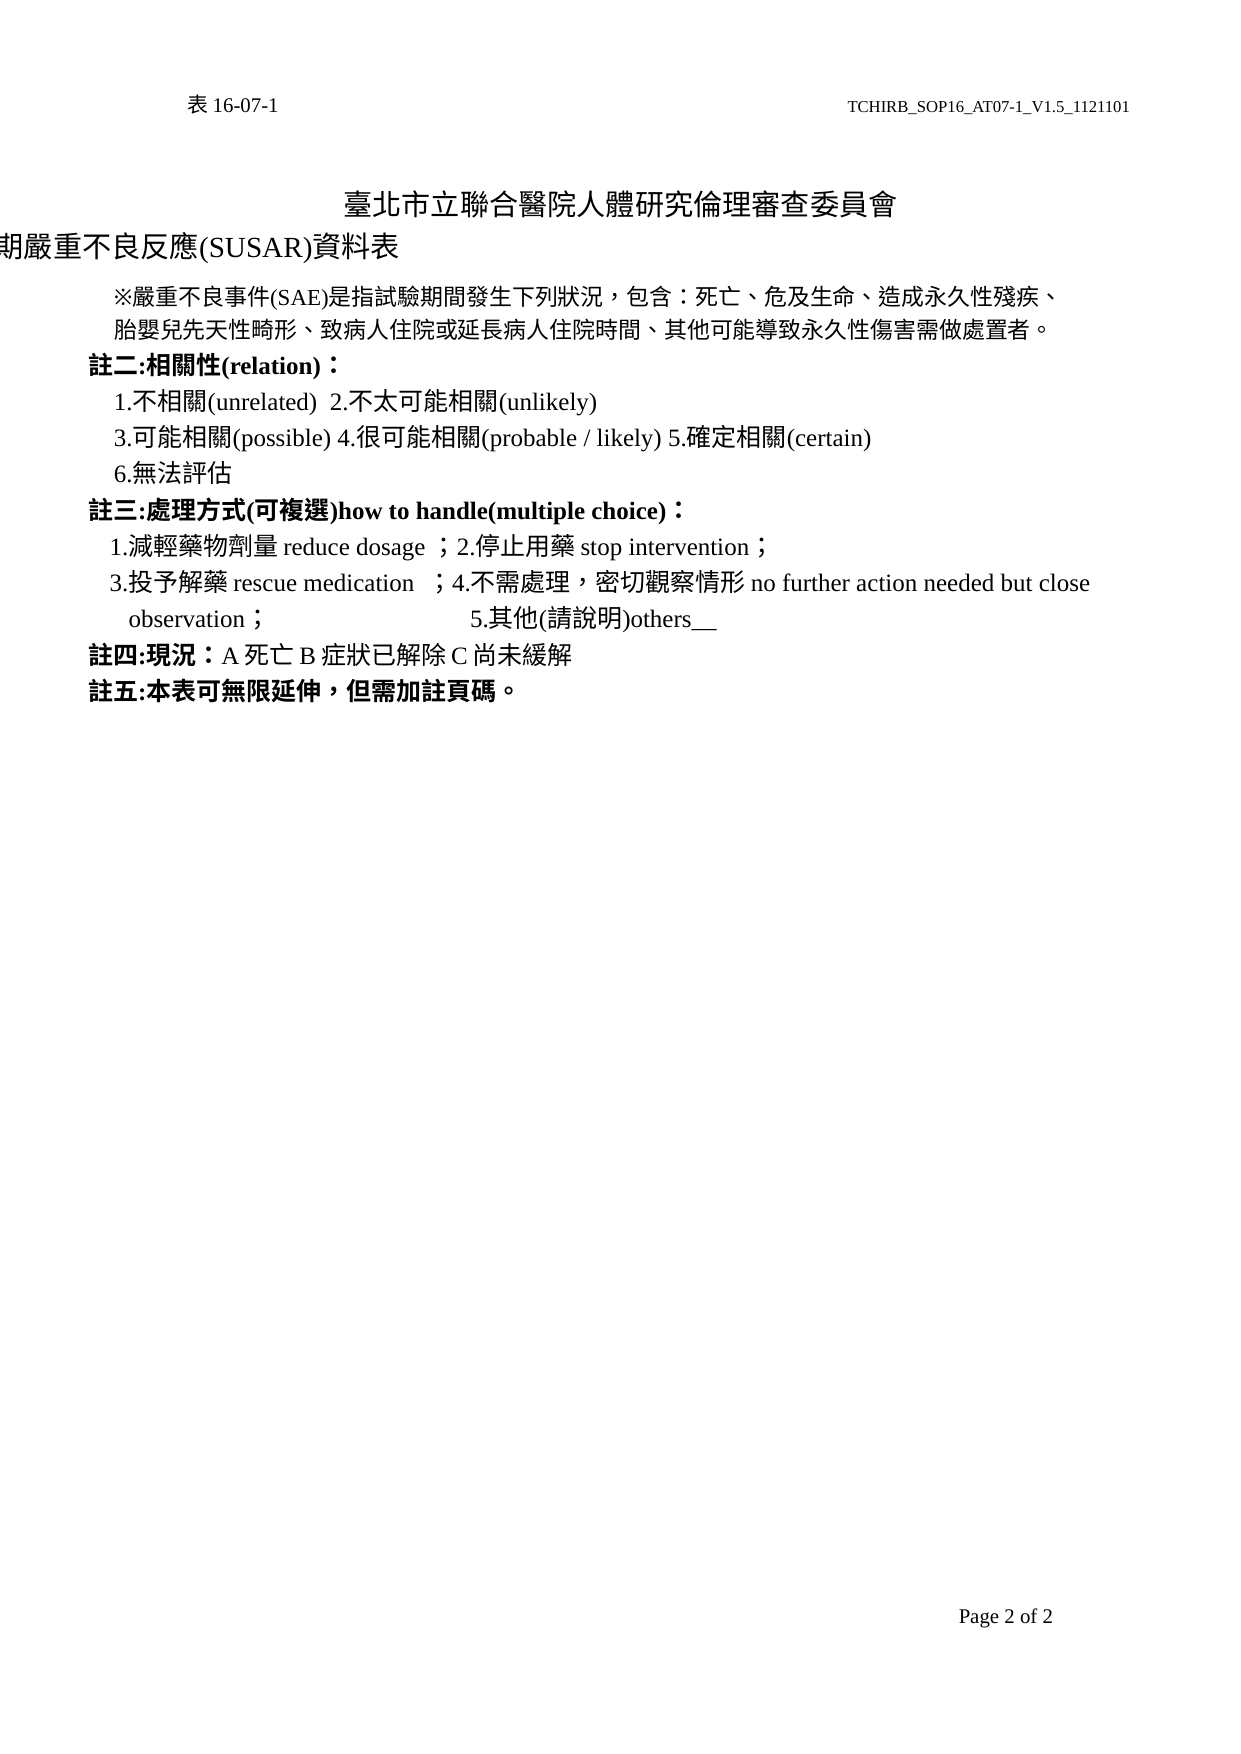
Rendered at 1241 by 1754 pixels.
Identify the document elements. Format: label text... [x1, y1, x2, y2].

text 3.投予解藥rescue medication ；4.不需處理，密切觀察情形no further action needed but close observation； 5.其他(請說明)others__ [109, 563, 1147, 635]
text 6.無法評估 [114, 454, 1053, 490]
text ※嚴重不良事件(SAE)是指試驗期間發生下列狀況，包含：死亡、危及生命、造成永久性殘疾、胎嬰兒先天性畸形、致病人住院或延長病人住院時間、其他可能導致永久性傷害需做處置者。 [114, 279, 1053, 345]
text 1.不相關(unrelated) 2.不太可能相關(unlikely) [114, 381, 1053, 418]
text 註三:處理方式(可複選)how to handle(multiple choice)： [84, 490, 1053, 526]
text 註二:相關性(relation)： [84, 345, 1053, 381]
text 註五:本表可無限延伸，但需加註頁碼。 [84, 671, 1053, 708]
text 註四:現況：A死亡B症狀已解除C尚未緩解 [84, 635, 1053, 671]
text 3.可能相關(possible) 4.很可能相關(probable / likely) 5.確定相關(certain) [114, 418, 1053, 454]
text 1.減輕藥物劑量reduce dosage ；2.停止用藥stop intervention； [84, 526, 1053, 563]
